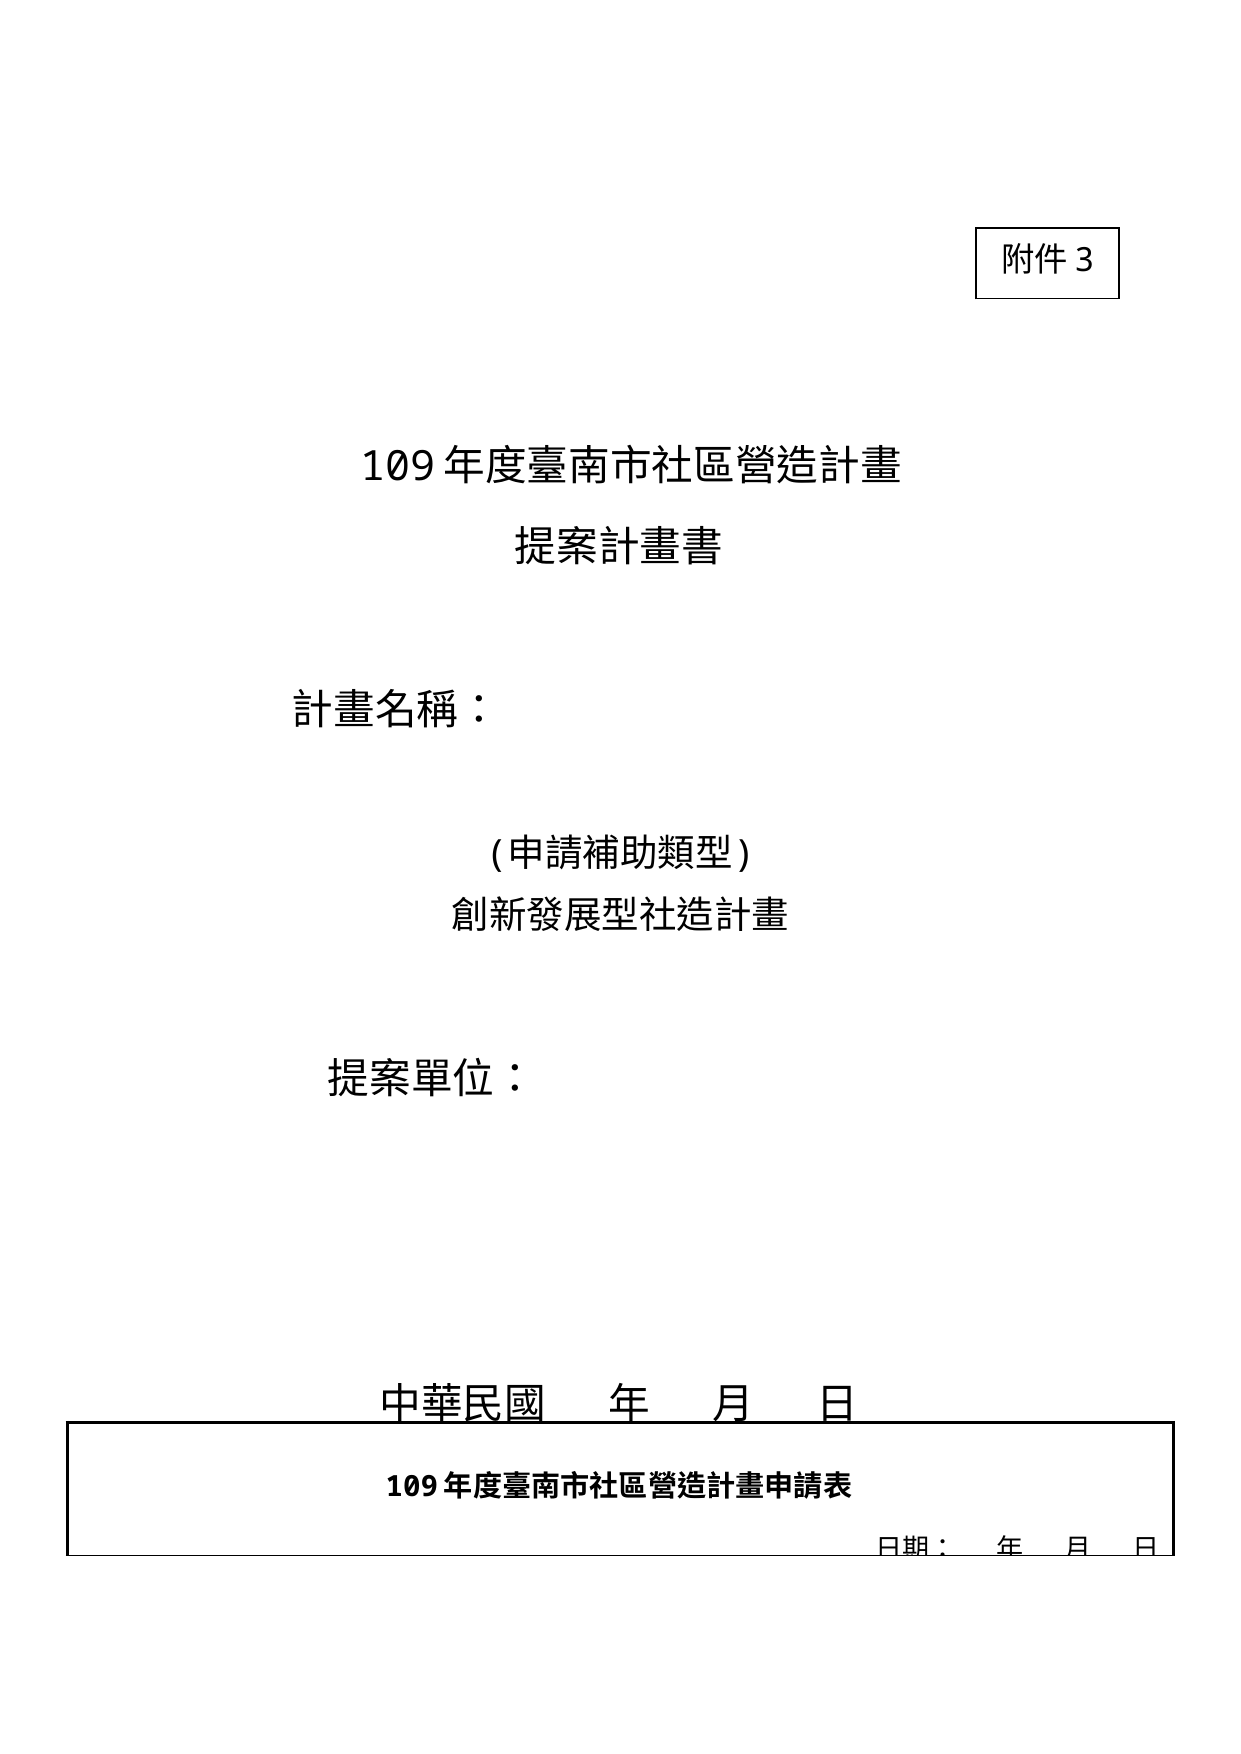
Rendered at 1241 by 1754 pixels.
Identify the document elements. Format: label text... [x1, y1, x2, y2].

text 109年度臺南市社區營造計畫 [187, 421, 1073, 483]
text 附件3 [992, 236, 1103, 281]
text (申請補助類型) [187, 808, 1053, 871]
text 中華民國 年 月 日 [187, 1358, 1050, 1421]
text 提案單位： [187, 1033, 1050, 1096]
text 創新發展型社造計畫 [187, 871, 1053, 933]
text 計畫名稱： [187, 664, 1050, 727]
text 提案計畫書 [187, 502, 1050, 564]
table_header 109年度臺南市社區營造計畫申請表 日期： 年 月 日 [69, 1424, 1172, 1555]
